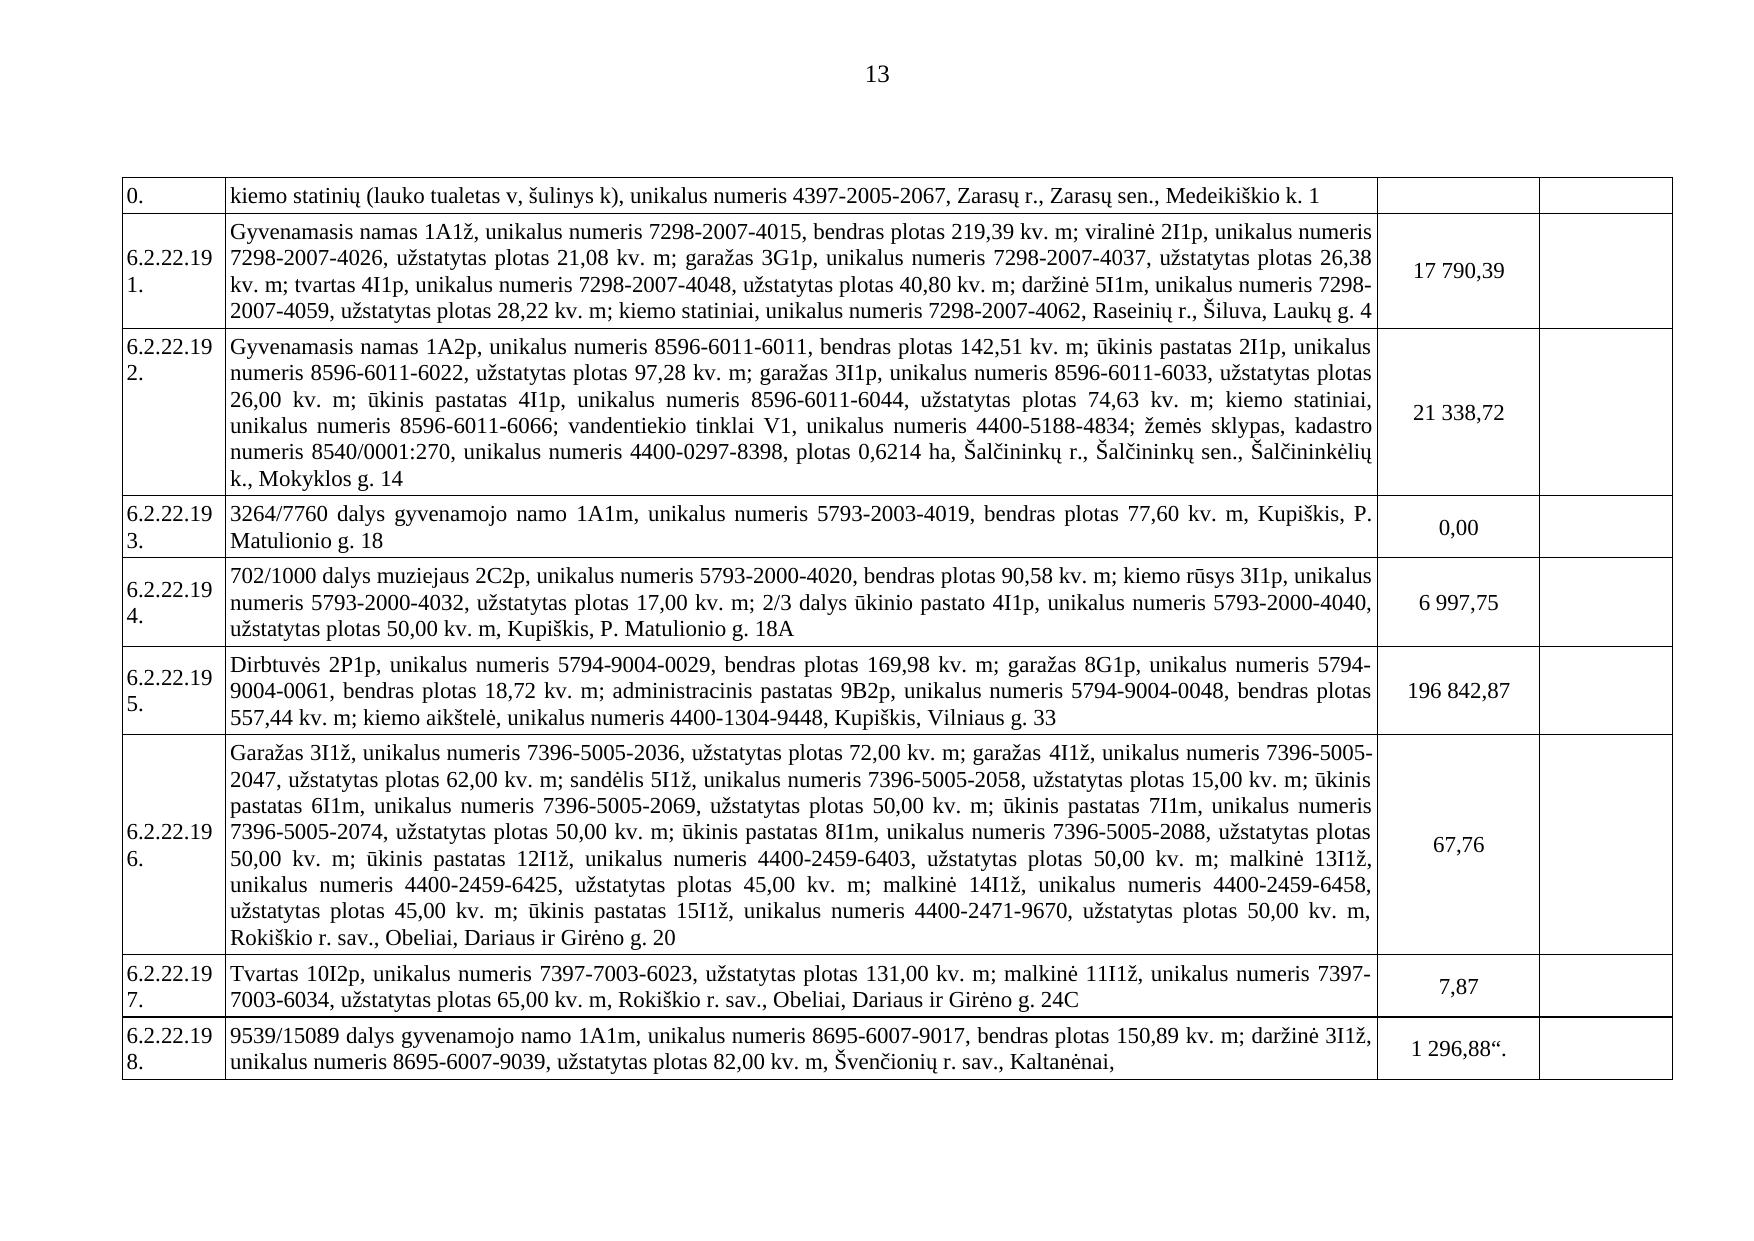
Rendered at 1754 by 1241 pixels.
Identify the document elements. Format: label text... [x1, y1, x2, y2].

table_cell 6.2.22.198. [123, 1018, 225, 1078]
table_cell [1540, 329, 1672, 495]
table_cell Dirbtuvės 2P1p, unikalus numeris 5794-9004-0029, bendras plotas 169,98 kv. m; garažas 8G1p, unikalus numeris 5794-9004-0061, bendras plotas 18,72 kv. m; administracinis pastatas 9B2p, unikalus numeris 5794-9004-0048, bendras plotas 557,44 kv. m; kiemo aikštelė, unikalus numeris 4400-1304-9448, Kupiškis, Vilniaus g. 33 [226, 647, 1377, 734]
table_cell 21 338,72 [1378, 329, 1539, 495]
table_cell 196 842,87 [1378, 647, 1539, 734]
table_cell 6.2.22.196. [123, 735, 225, 954]
table_cell 6.2.22.194. [123, 558, 225, 646]
table_cell Tvartas 10I2p, unikalus numeris 7397-7003-6023, užstatytas plotas 131,00 kv. m; malkinė 11I1ž, unikalus numeris 7397-7003-6034, užstatytas plotas 65,00 kv. m, Rokiškio r. sav., Obeliai, Dariaus ir Girėno g. 24C [226, 955, 1377, 1016]
table_cell 3264/7760 dalys gyvenamojo namo 1A1m, unikalus numeris 5793-2003-4019, bendras plotas 77,60 kv. m, Kupiškis, P. Matulionio g. 18 [226, 496, 1377, 557]
table_cell 17 790,39 [1378, 214, 1539, 328]
table_cell 6.2.22.195. [123, 647, 225, 734]
table_cell kiemo statinių (lauko tualetas v, šulinys k), unikalus numeris 4397-2005-2067, Zarasų r., Zarasų sen., Medeikiškio k. 1 [226, 178, 1377, 213]
table_cell 6.2.22.191. [123, 214, 225, 328]
table_cell [1540, 558, 1672, 646]
table_cell 1 296,88“. [1378, 1018, 1539, 1078]
table_cell Gyvenamasis namas 1A2p, unikalus numeris 8596-6011-6011, bendras plotas 142,51 kv. m; ūkinis pastatas 2I1p, unikalus numeris 8596-6011-6022, užstatytas plotas 97,28 kv. m; garažas 3I1p, unikalus numeris 8596-6011-6033, užstatytas plotas 26,00 kv. m; ūkinis pastatas 4I1p, unikalus numeris 8596-6011-6044, užstatytas plotas 74,63 kv. m; kiemo statiniai, unikalus numeris 8596-6011-6066; vandentiekio tinklai V1, unikalus numeris 4400-5188-4834; žemės sklypas, kadastro numeris 8540/0001:270, unikalus numeris 4400-0297-8398, plotas 0,6214 ha, Šalčininkų r., Šalčininkų sen., Šalčininkėlių k., Mokyklos g. 14 [226, 329, 1377, 495]
table_cell [1540, 178, 1672, 213]
table_cell 6 997,75 [1378, 558, 1539, 646]
table_cell [1540, 735, 1672, 954]
table_cell 702/1000 dalys muziejaus 2C2p, unikalus numeris 5793-2000-4020, bendras plotas 90,58 kv. m; kiemo rūsys 3I1p, unikalus numeris 5793-2000-4032, užstatytas plotas 17,00 kv. m; 2/3 dalys ūkinio pastato 4I1p, unikalus numeris 5793-2000-4040, užstatytas plotas 50,00 kv. m, Kupiškis, P. Matulionio g. 18A [226, 558, 1377, 646]
table_cell [1540, 496, 1672, 557]
table_cell 6.2.22.197. [123, 955, 225, 1016]
table_cell 67,76 [1378, 735, 1539, 954]
table_cell [1540, 955, 1672, 1016]
table_cell [1540, 214, 1672, 328]
table_cell 7,87 [1378, 955, 1539, 1016]
table_cell 6.2.22.192. [123, 329, 225, 495]
table_cell 9539/15089 dalys gyvenamojo namo 1A1m, unikalus numeris 8695-6007-9017, bendras plotas 150,89 kv. m; daržinė 3I1ž, unikalus numeris 8695-6007-9039, užstatytas plotas 82,00 kv. m, Švenčionių r. sav., Kaltanėnai, [226, 1018, 1377, 1078]
table_cell 0,00 [1378, 496, 1539, 557]
table_cell Gyvenamasis namas 1A1ž, unikalus numeris 7298-2007-4015, bendras plotas 219,39 kv. m; viralinė 2I1p, unikalus numeris 7298-2007-4026, užstatytas plotas 21,08 kv. m; garažas 3G1p, unikalus numeris 7298-2007-4037, užstatytas plotas 26,38 kv. m; tvartas 4I1p, unikalus numeris 7298-2007-4048, užstatytas plotas 40,80 kv. m; daržinė 5I1m, unikalus numeris 7298-2007-4059, užstatytas plotas 28,22 kv. m; kiemo statiniai, unikalus numeris 7298-2007-4062, Raseinių r., Šiluva, Laukų g. 4 [226, 214, 1377, 328]
table_cell [1540, 1018, 1672, 1078]
table_cell [1540, 647, 1672, 734]
table_cell [1378, 178, 1539, 213]
table_cell Garažas 3I1ž, unikalus numeris 7396-5005-2036, užstatytas plotas 72,00 kv. m; garažas 4I1ž, unikalus numeris 7396-5005-2047, užstatytas plotas 62,00 kv. m; sandėlis 5I1ž, unikalus numeris 7396-5005-2058, užstatytas plotas 15,00 kv. m; ūkinis pastatas 6I1m, unikalus numeris 7396-5005-2069, užstatytas plotas 50,00 kv. m; ūkinis pastatas 7I1m, unikalus numeris 7396-5005-2074, užstatytas plotas 50,00 kv. m; ūkinis pastatas 8I1m, unikalus numeris 7396-5005-2088, užstatytas plotas 50,00 kv. m; ūkinis pastatas 12I1ž, unikalus numeris 4400-2459-6403, užstatytas plotas 50,00 kv. m; malkinė 13I1ž, unikalus numeris 4400-2459-6425, užstatytas plotas 45,00 kv. m; malkinė 14I1ž, unikalus numeris 4400-2459-6458, užstatytas plotas 45,00 kv. m; ūkinis pastatas 15I1ž, unikalus numeris 4400-2471-9670, užstatytas plotas 50,00 kv. m, Rokiškio r. sav., Obeliai, Dariaus ir Girėno g. 20 [226, 735, 1377, 954]
table_cell 6.2.22.193. [123, 496, 225, 557]
table_cell 0. [123, 178, 225, 213]
